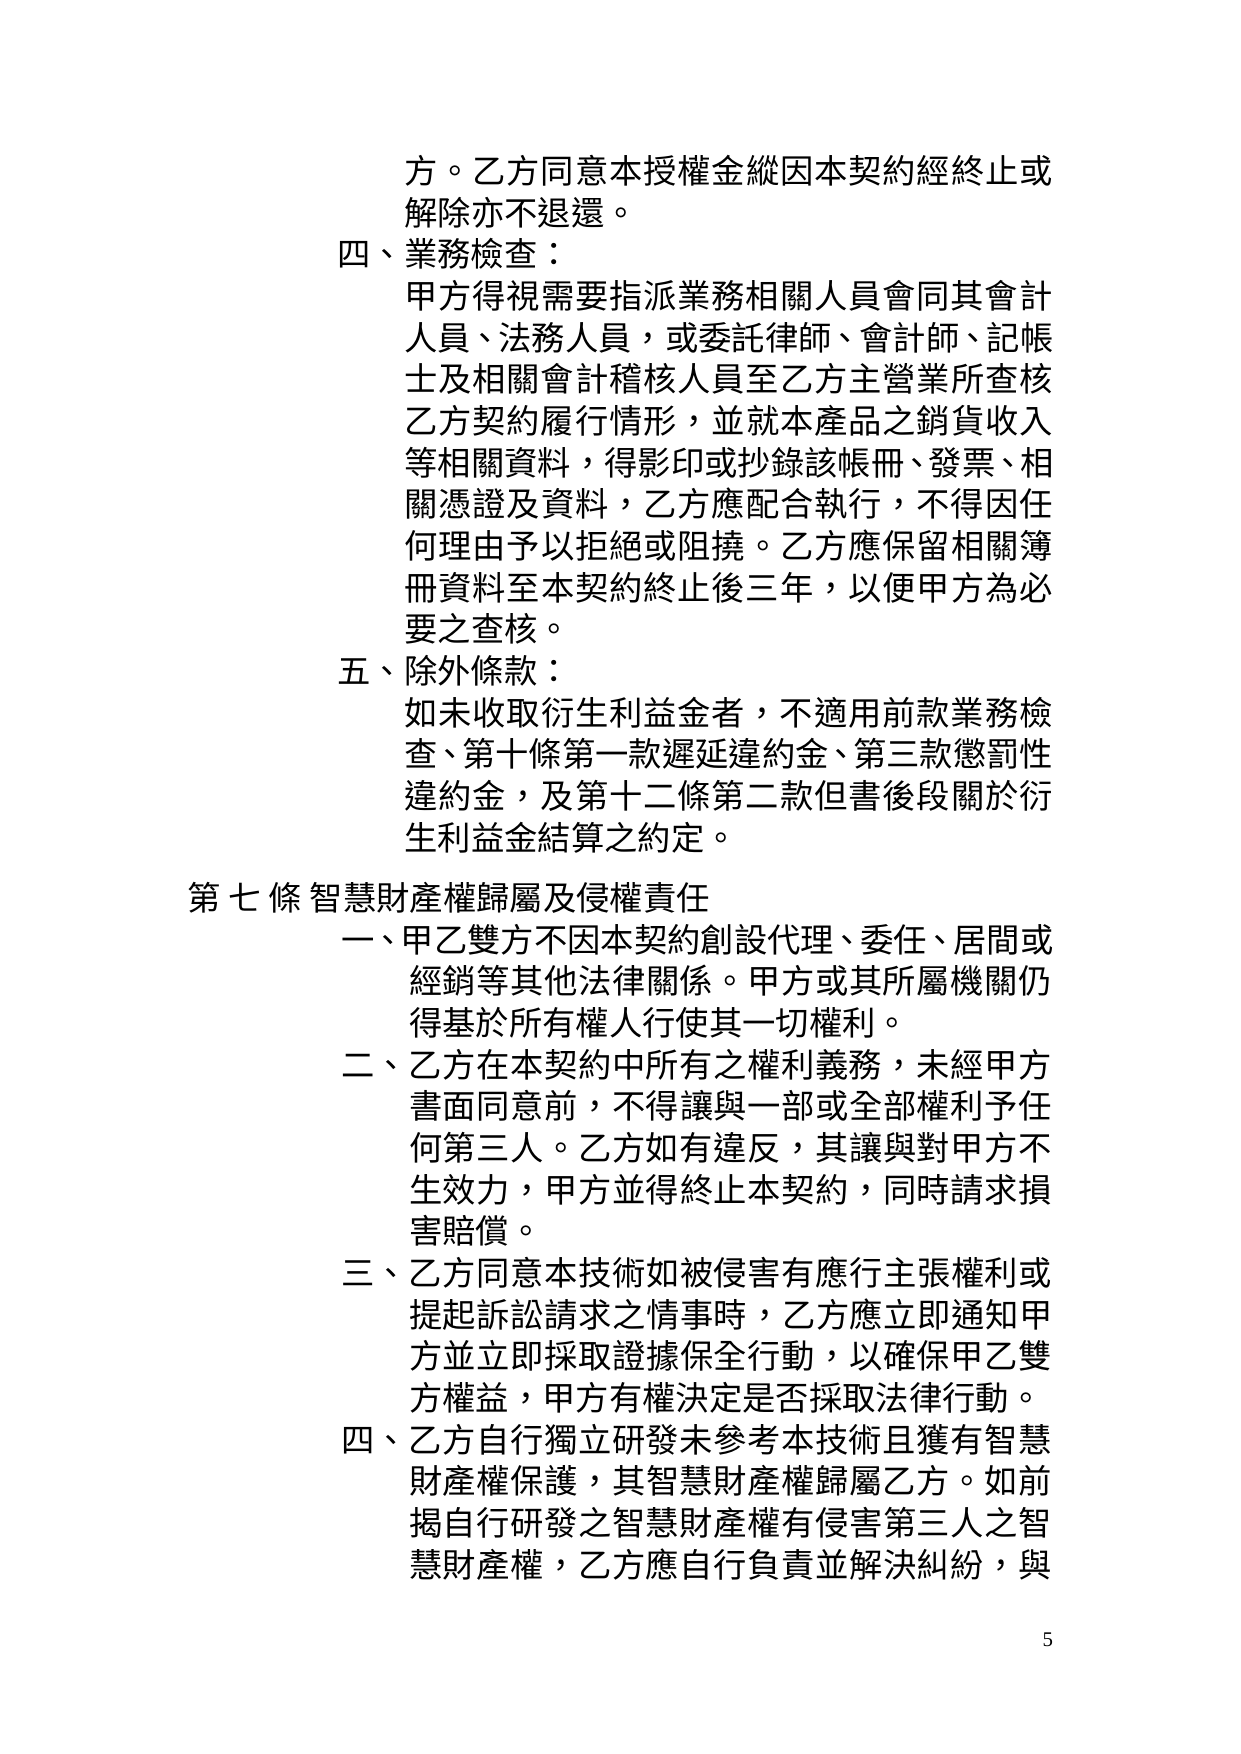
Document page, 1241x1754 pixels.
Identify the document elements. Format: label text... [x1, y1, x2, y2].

text 三、乙方同意本技術如被侵害有應行主張權利或提起訴訟請求之情事時，乙方應立即通知甲方並立即採取證據保全行動，以確保甲乙雙方權益，甲方有權決定是否採取法律行動。 [341, 1252, 1053, 1419]
text 四、業務檢查： [337, 233, 1053, 275]
text 甲方得視需要指派業務相關人員會同其會計人員、法務人員，或委託律師、會計師、記帳士及相關會計稽核人員至乙方主營業所查核乙方契約履行情形，並就本產品之銷貨收入等相關資料，得影印或抄錄該帳冊、發票、相關憑證及資料，乙方應配合執行，不得因任何理由予以拒絕或阻撓。乙方應保留相關簿冊資料至本契約終止後三年，以便甲方為必要之查核。 [404, 275, 1053, 650]
text 五、除外條款： [337, 650, 1053, 692]
subtitle 第 七 條 智慧財產權歸屬及侵權責任 [187, 877, 1053, 919]
text 如未收取衍生利益金者，不適用前款業務檢查、第十條第一款遲延違約金、第三款懲罰性違約金，及第十二條第二款但書後段關於衍生利益金結算之約定。 [404, 692, 1053, 858]
text 方。乙方同意本授權金縱因本契約經終止或解除亦不退還。 [404, 150, 1053, 233]
text 一、甲乙雙方不因本契約創設代理、委任、居間或經銷等其他法律關係。甲方或其所屬機關仍得基於所有權人行使其一切權利。 [341, 919, 1053, 1044]
text 二、乙方在本契約中所有之權利義務，未經甲方書面同意前，不得讓與一部或全部權利予任何第三人。乙方如有違反，其讓與對甲方不生效力，甲方並得終止本契約，同時請求損害賠償。 [341, 1044, 1053, 1252]
text 四、乙方自行獨立研發未參考本技術且獲有智慧財產權保護，其智慧財產權歸屬乙方。如前揭自行研發之智慧財產權有侵害第三人之智慧財產權，乙方應自行負責並解決糾紛，與 [341, 1419, 1053, 1585]
